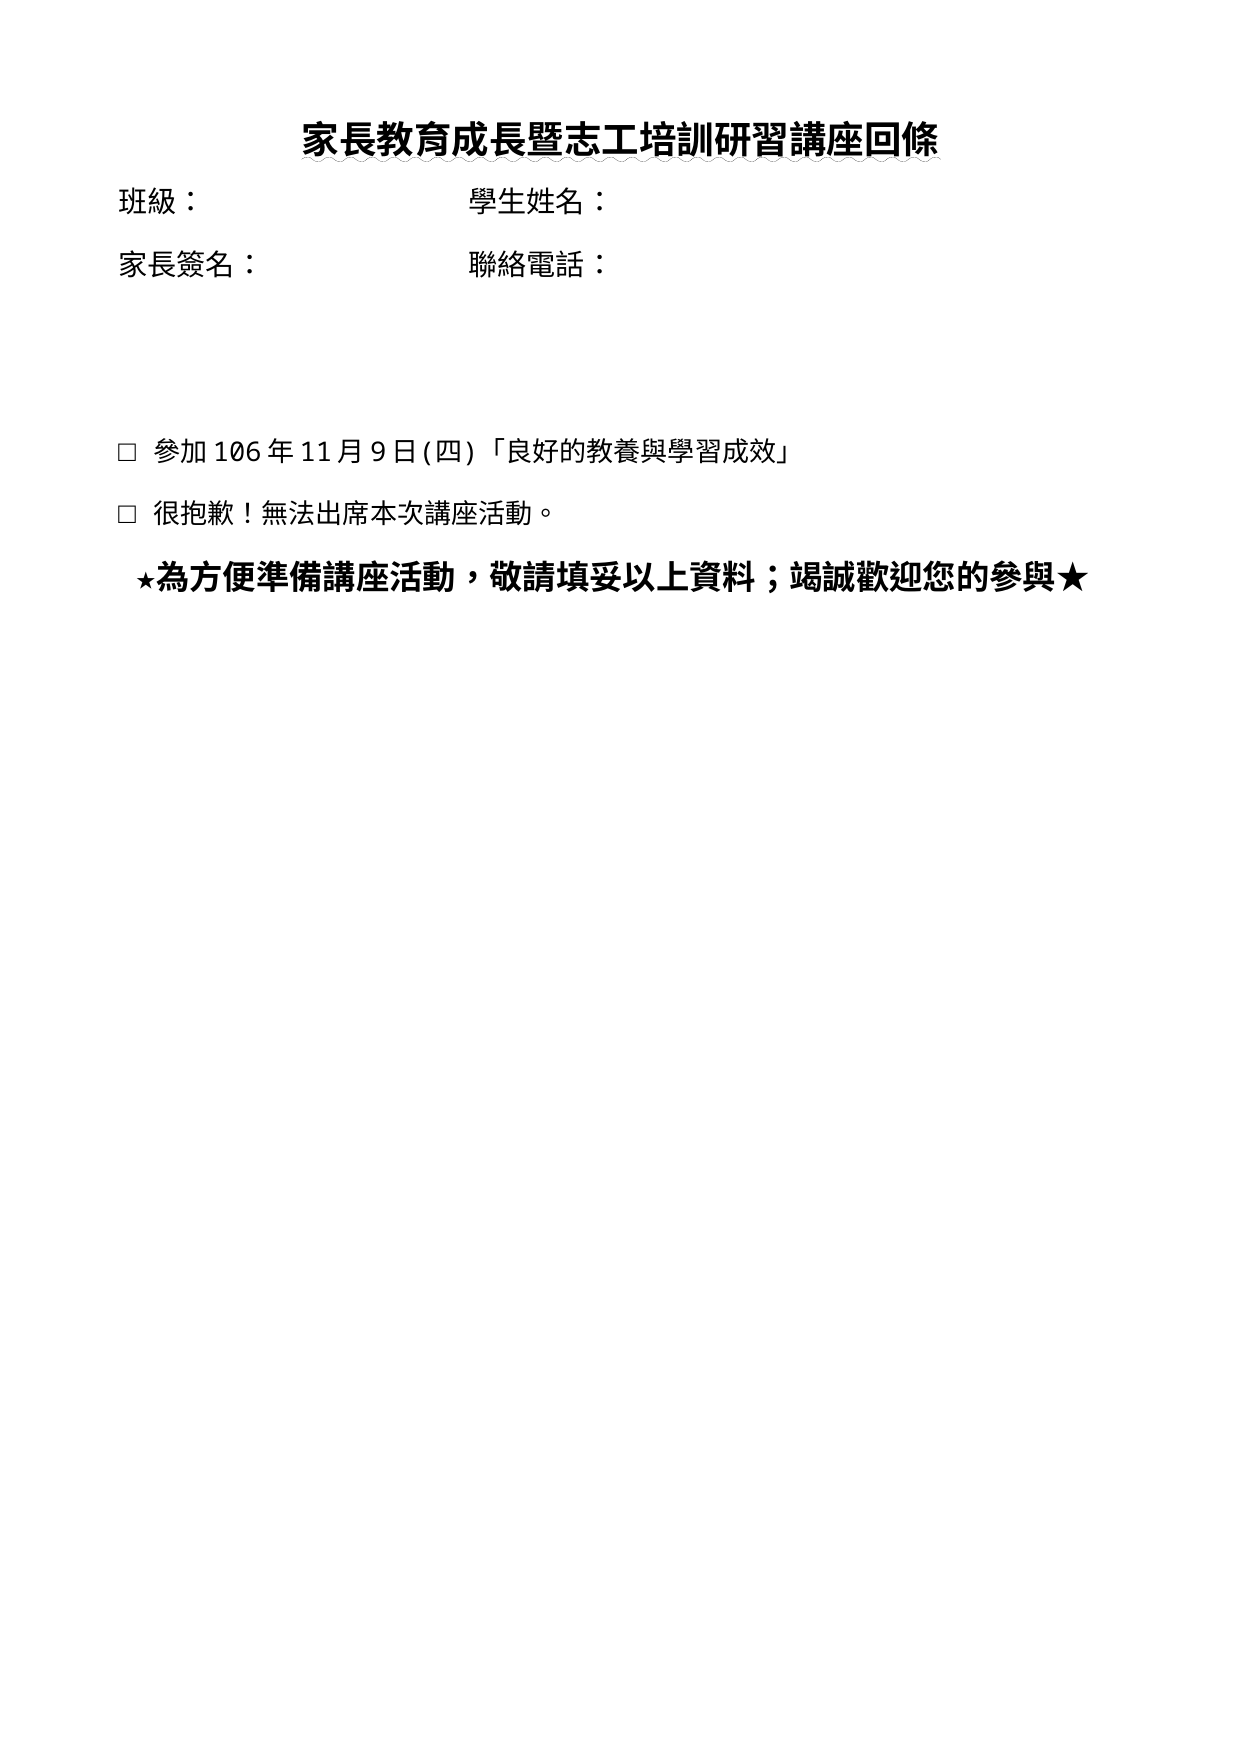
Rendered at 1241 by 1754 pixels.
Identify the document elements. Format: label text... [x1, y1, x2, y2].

text 家長簽名： 聯絡電話： [118, 221, 1122, 283]
text ★為方便準備講座活動，敬請填妥以上資料；竭誠歡迎您的參與★ [118, 533, 1122, 596]
text □ 參加106年11月9日(四)「良好的教養與學習成效」 [118, 408, 1122, 471]
text 家長教育成長暨志工培訓研習講座回條 [118, 96, 1122, 158]
text □ 很抱歉！無法出席本次講座活動。 [118, 471, 1122, 533]
text 班級： 學生姓名： [118, 158, 1122, 221]
